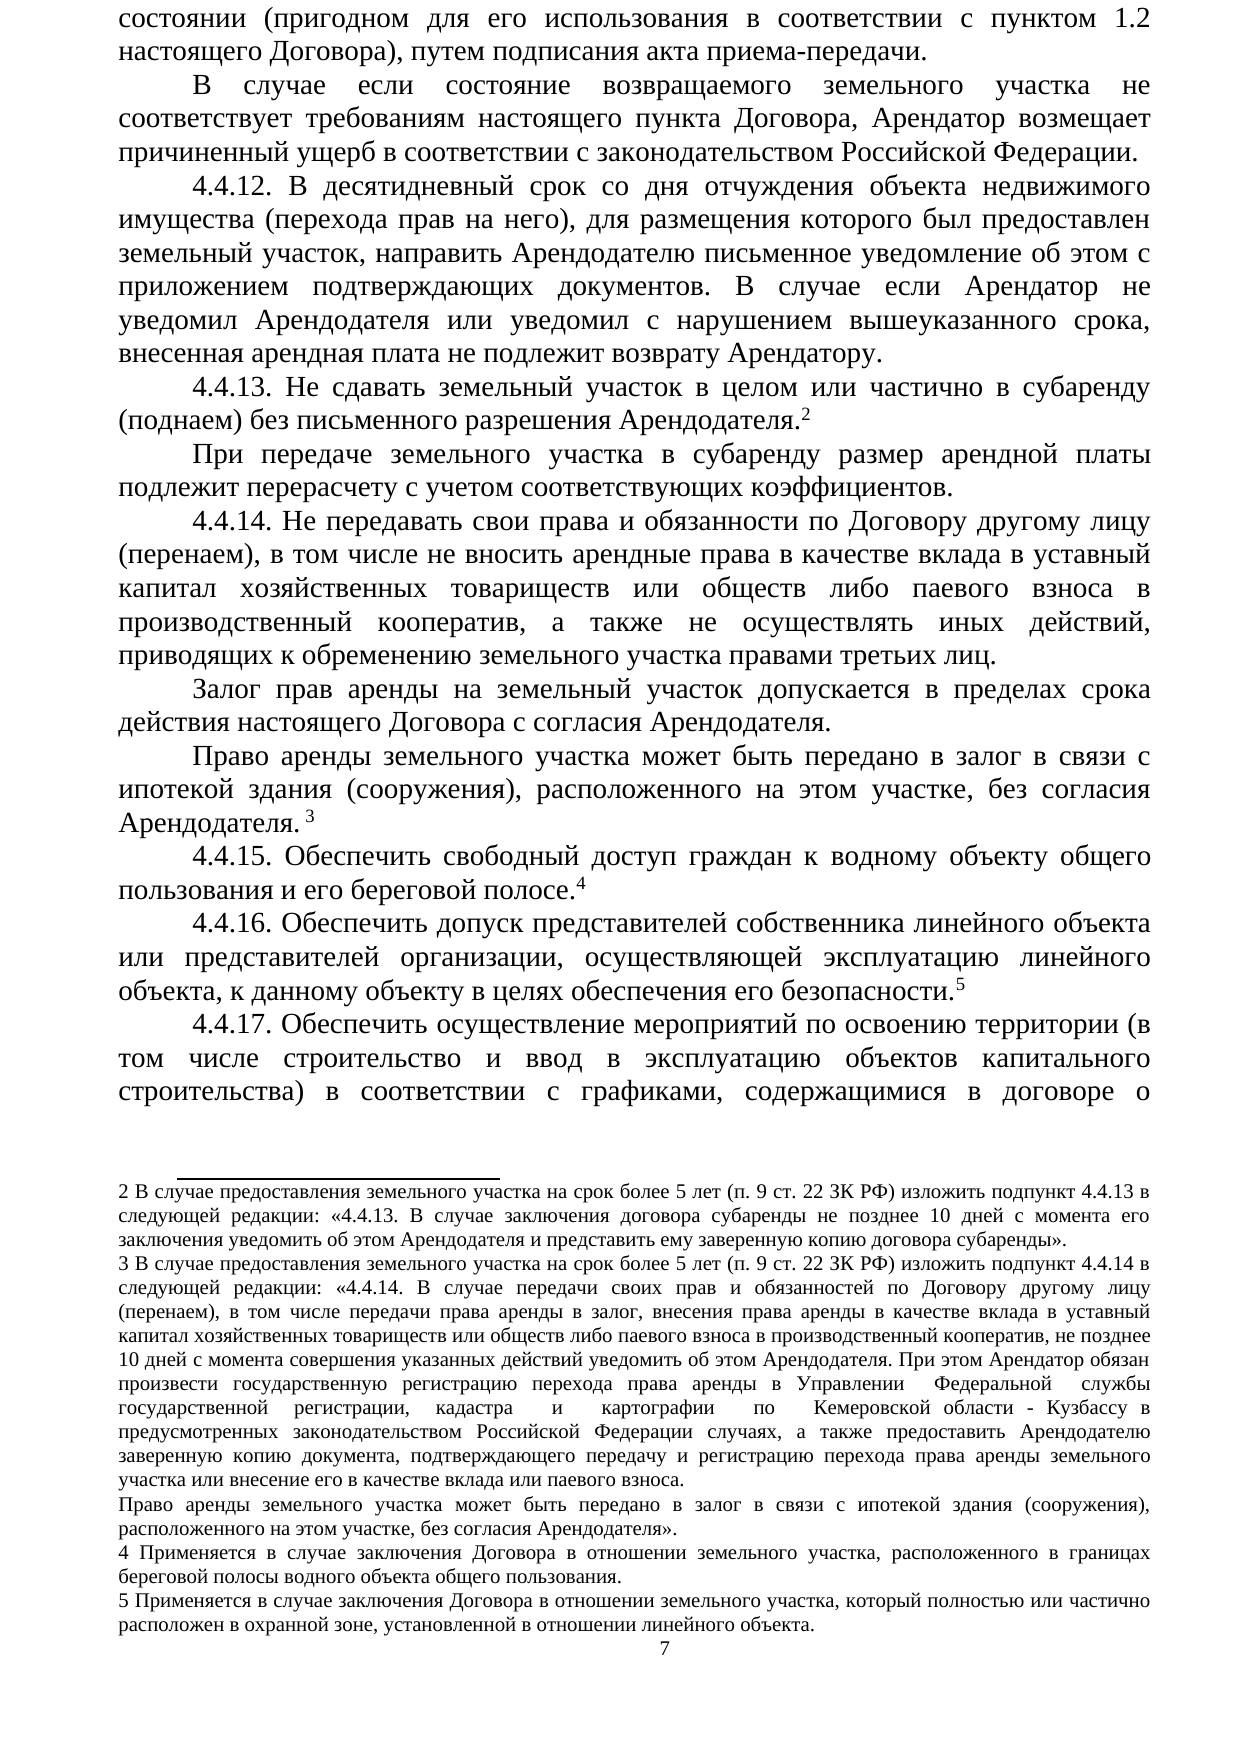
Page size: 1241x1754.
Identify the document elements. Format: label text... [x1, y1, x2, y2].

text Право аренды земельного участка может быть передано в залог в связи с ипотекой здания (сооружения), расположенного на этом участке, без согласия Арендодателя. [118, 738, 1152, 838]
text Применяется в случае заключения Договора в отношении земельного участка, расположенного в границах береговой полосы водного объекта общего пользования. [118, 1539, 1152, 1588]
text 4.4.14. Не передавать свои права и обязанности по Договору другому лицу (перенаем), в том числе не вносить арендные права в качестве вклада в уставный капитал хозяйственных товариществ или обществ либо паевого взноса в производственный кооператив, а также не осуществлять иных действий, приводящих к обременению земельного участка правами третьих лиц. [118, 503, 1152, 671]
text В случае если состояние возвращаемого земельного участка не соответствует требованиям настоящего пункта Договора, Арендатор возмещает причиненный ущерб в соответствии с законодательством Российской Федерации. [118, 67, 1152, 168]
text 4.4.17. Обеспечить осуществление мероприятий по освоению территории (в том числе строительство и ввод в эксплуатацию объектов капитального строительства) в соответствии с графиками, содержащимися в договоре о [118, 1006, 1152, 1107]
text В случае предоставления земельного участка на срок более 5 лет (п. 9 ст. 22 ЗК РФ) изложить подпункт 4.4.13 в следующей редакции: «4.4.13. В случае заключения договора субаренды не позднее 10 дней с момента его заключения уведомить об этом Арендодателя и представить ему заверенную копию договора субаренды». [118, 1179, 1152, 1251]
text 4.4.15. Обеспечить свободный доступ граждан к водному объекту общего пользования и его береговой полосе. [118, 838, 1152, 906]
text При передаче земельного участка в субаренду размер арендной платы подлежит перерасчету с учетом соответствующих коэффициентов. [118, 436, 1152, 503]
text 4.4.16. Обеспечить допуск представителей собственника линейного объекта или представителей организации, осуществляющей эксплуатацию линейного объекта, к данному объекту в целях обеспечения его безопасности. [118, 906, 1152, 1006]
text 4.4.13. Не сдавать земельный участок в целом или частично в субаренду (поднаем) без письменного разрешения Арендодателя. [118, 369, 1152, 436]
text Право аренды земельного участка может быть передано в залог в связи с ипотекой здания (сооружения), расположенного на этом участке, без согласия Арендодателя». [118, 1491, 1152, 1539]
text состоянии (пригодном для его использования в соответствии с пунктом 1.2 настоящего Договора), путем подписания акта приема-передачи. [118, 0, 1152, 67]
text В случае предоставления земельного участка на срок более 5 лет (п. 9 ст. 22 ЗК РФ) изложить подпункт 4.4.14 в следующей редакции: «4.4.14. В случае передачи своих прав и обязанностей по Договору другому лицу (перенаем), в том числе передачи права аренды в залог, внесения права аренды в качестве вклада в уставный капитал хозяйственных товариществ или обществ либо паевого взноса в производственный кооператив, не позднее 10 дней с момента совершения указанных действий уведомить об этом Арендодателя. При этом Арендатор обязан произвести государственную регистрацию перехода права аренды в Управлении Федеральной службы государственной регистрации, кадастра и картографии по Кемеровской области - Кузбассу в предусмотренных законодательством Российской Федерации случаях, а также предоставить Арендодателю заверенную копию документа, подтверждающего передачу и регистрацию перехода права аренды земельного участка или внесение его в качестве вклада или паевого взноса. [118, 1251, 1152, 1491]
text Залог прав аренды на земельный участок допускается в пределах срока действия настоящего Договора с согласия Арендодателя. [118, 671, 1152, 738]
text Применяется в случае заключения Договора в отношении земельного участка, который полностью или частично расположен в охранной зоне, установленной в отношении линейного объекта. [118, 1588, 1152, 1636]
text 4.4.12. В десятидневный срок со дня отчуждения объекта недвижимого имущества (перехода прав на него), для размещения которого был предоставлен земельный участок, направить Арендодателю письменное уведомление об этом с приложением подтверждающих документов. В случае если Арендатор не уведомил Арендодателя или уведомил с нарушением вышеуказанного срока, внесенная арендная плата не подлежит возврату Арендатору. [118, 168, 1152, 369]
